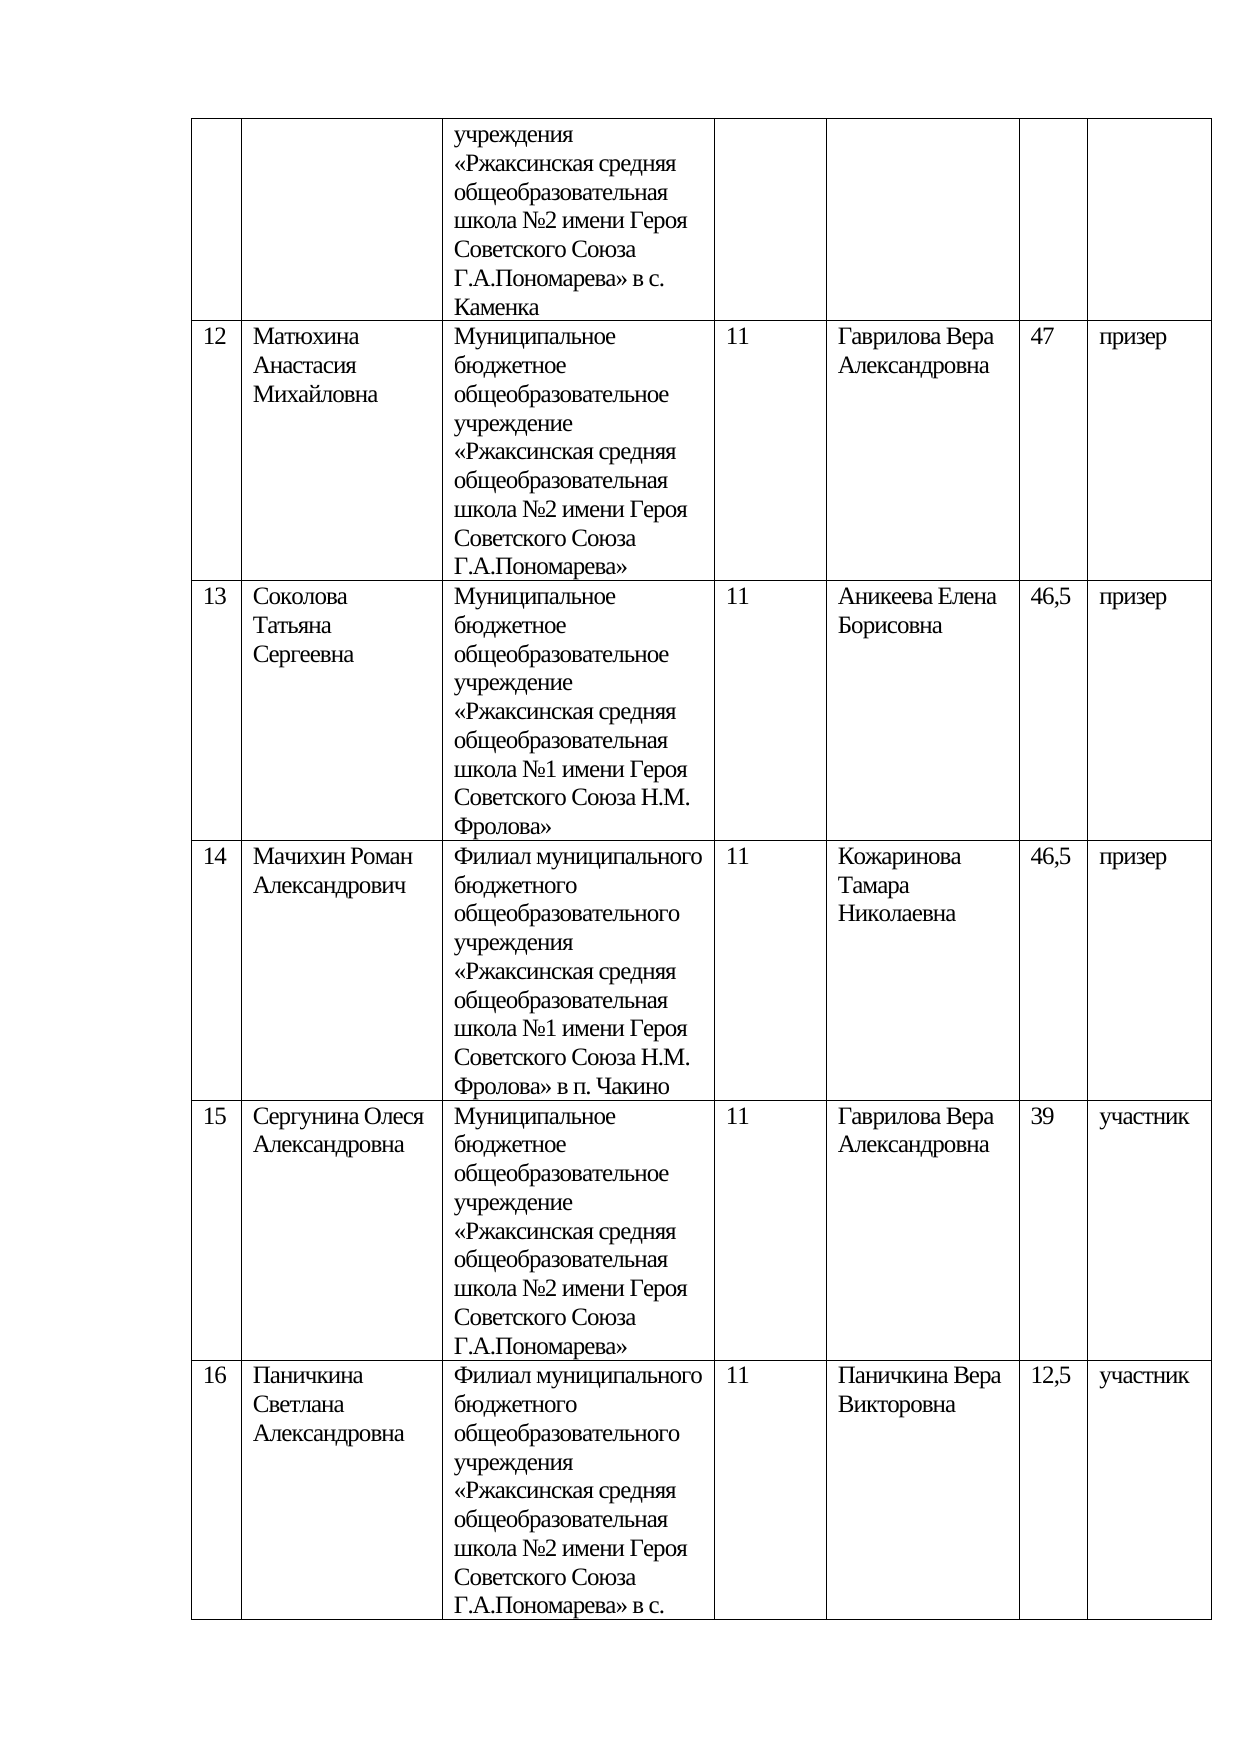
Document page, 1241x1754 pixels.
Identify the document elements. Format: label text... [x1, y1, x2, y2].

table_cell Филиал муниципального бюджетного общеобразовательного учреждения «Ржаксинская средняя общеобразовательная школа №1 имени Героя Советского Союза Н.М. Фролова» в п. Чакино [443, 841, 714, 1100]
table_cell Кожаринова Тамара Николаевна [827, 841, 1019, 1100]
table_cell 11 [715, 1101, 826, 1359]
table_cell участник [1088, 1361, 1211, 1619]
table_cell Сергунина Олеся Александровна [242, 1101, 442, 1359]
table_cell Паничкина Вера Викторовна [827, 1361, 1019, 1619]
table_cell учреждения «Ржаксинская средняя общеобразовательная школа №2 имени Героя Советского Союза Г.А.Пономарева» в с. Каменка [443, 119, 714, 320]
table_cell Муниципальное бюджетное общеобразовательное учреждение «Ржаксинская средняя общеобразовательная школа №2 имени Героя Советского Союза Г.А.Пономарева» [443, 1101, 714, 1359]
table_cell [715, 119, 826, 320]
table_cell [1020, 119, 1087, 320]
table_cell 13 [192, 581, 241, 840]
table_cell 16 [192, 1361, 241, 1619]
table_cell 11 [715, 1361, 826, 1619]
table_cell 15 [192, 1101, 241, 1359]
table_cell [827, 119, 1019, 320]
table_cell Муниципальное бюджетное общеобразовательное учреждение «Ржаксинская средняя общеобразовательная школа №1 имени Героя Советского Союза Н.М. Фролова» [443, 581, 714, 840]
table_cell 12,5 [1020, 1361, 1087, 1619]
table_cell Филиал муниципального бюджетного общеобразовательного учреждения «Ржаксинская средняя общеобразовательная школа №2 имени Героя Советского Союза Г.А.Пономарева» в с. [443, 1361, 714, 1619]
table_cell 11 [715, 581, 826, 840]
table_cell 14 [192, 841, 241, 1100]
table_cell 39 [1020, 1101, 1087, 1359]
table_cell Гаврилова Вера Александровна [827, 1101, 1019, 1359]
table_cell Аникеева Елена Борисовна [827, 581, 1019, 840]
table_cell [1088, 119, 1211, 320]
table_cell призер [1088, 581, 1211, 840]
table_cell Паничкина Светлана Александровна [242, 1361, 442, 1619]
table_cell призер [1088, 321, 1211, 580]
table_cell 12 [192, 321, 241, 580]
table_cell Муниципальное бюджетное общеобразовательное учреждение «Ржаксинская средняя общеобразовательная школа №2 имени Героя Советского Союза Г.А.Пономарева» [443, 321, 714, 580]
table_cell 11 [715, 841, 826, 1100]
table_cell [192, 119, 241, 320]
table_cell призер [1088, 841, 1211, 1100]
table_cell 47 [1020, 321, 1087, 580]
table_cell [242, 119, 442, 320]
table_cell 46,5 [1020, 841, 1087, 1100]
table_cell 11 [715, 321, 826, 580]
table_cell 46,5 [1020, 581, 1087, 840]
table_cell Мачихин Роман Александрович [242, 841, 442, 1100]
table_cell Гаврилова Вера Александровна [827, 321, 1019, 580]
table_cell участник [1088, 1101, 1211, 1359]
table_cell Матюхина Анастасия Михайловна [242, 321, 442, 580]
table_cell Соколова Татьяна Сергеевна [242, 581, 442, 840]
